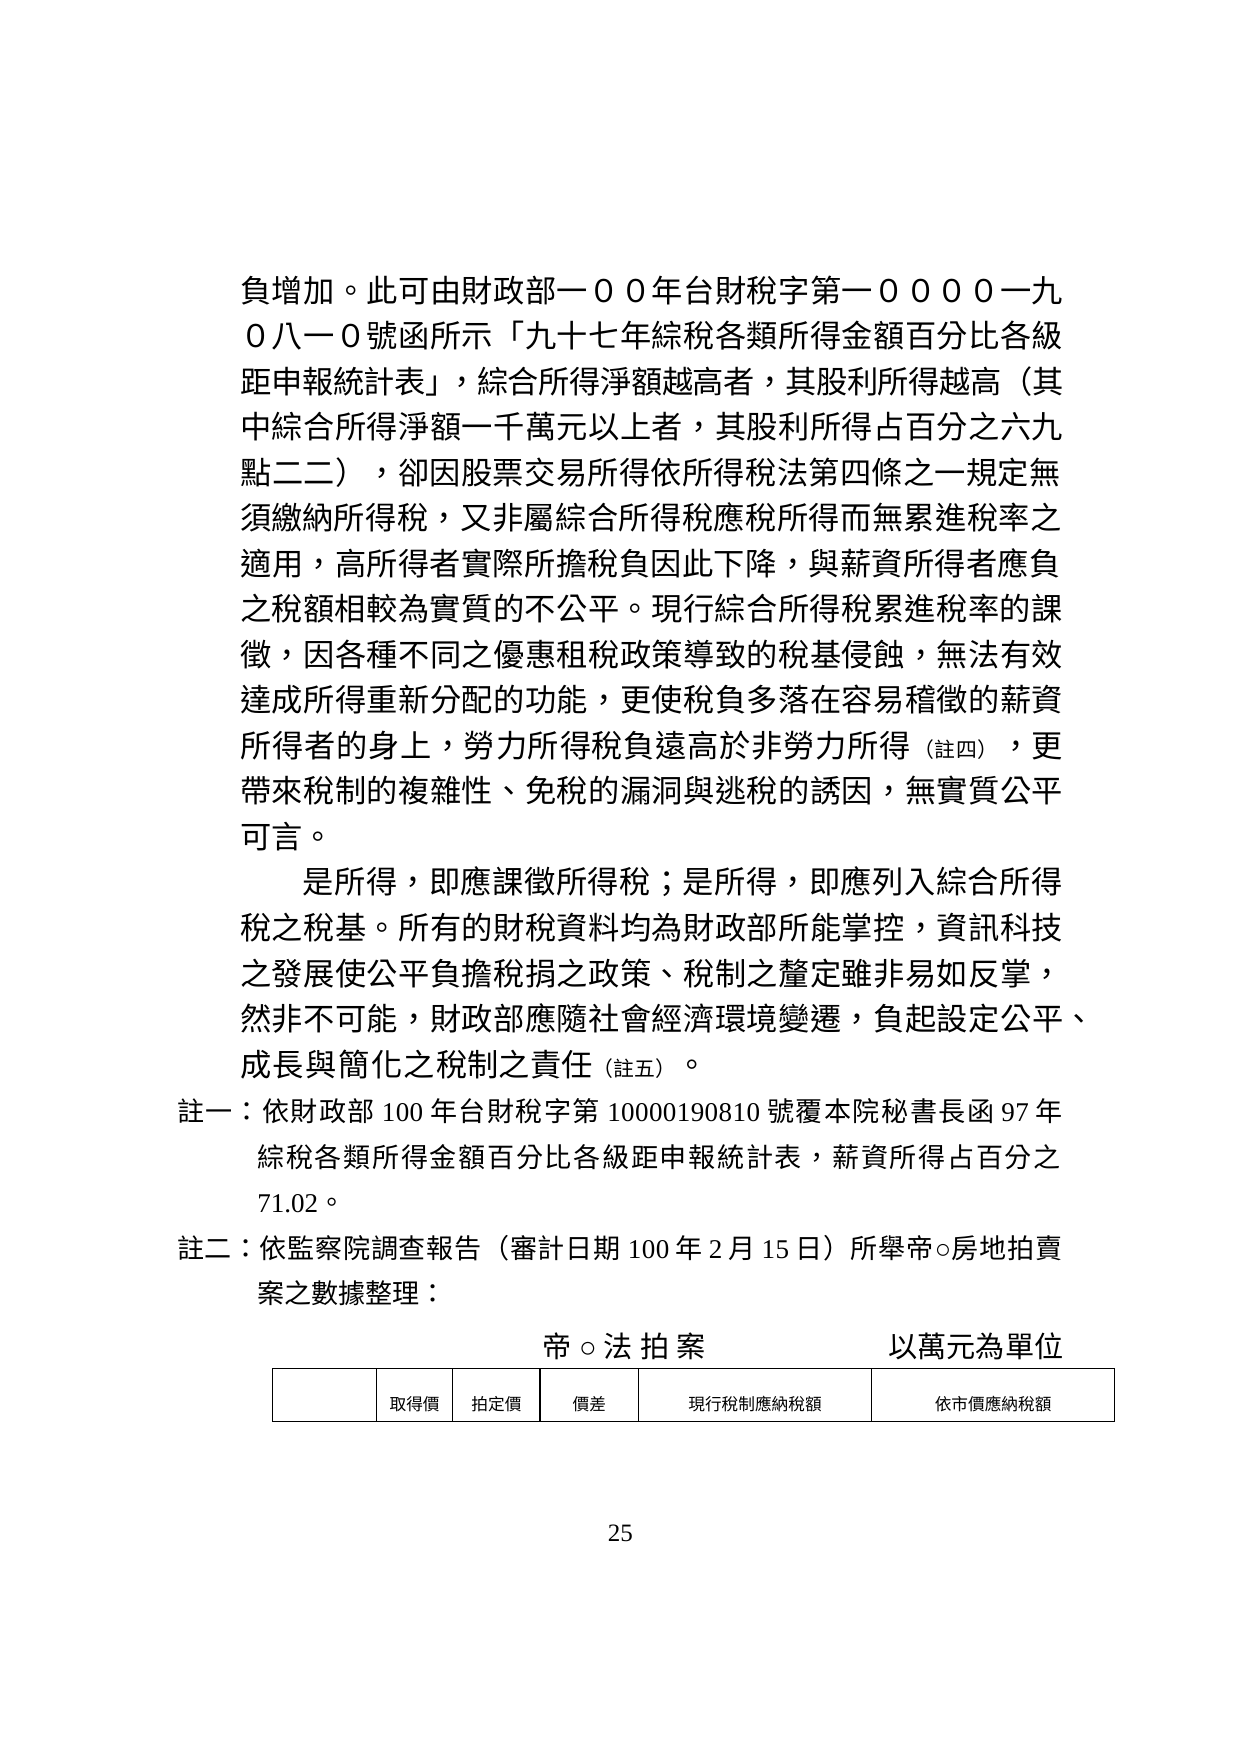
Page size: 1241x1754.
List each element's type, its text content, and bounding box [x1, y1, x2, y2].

table_header 取得價 [377, 1369, 452, 1421]
text 帝 ○ 法 拍 案 以萬元為單位 [177, 1313, 1063, 1368]
table_header [273, 1369, 376, 1421]
table_header 依市價應納稅額 [872, 1369, 1114, 1421]
table_header 拍定價 [453, 1369, 539, 1421]
text 註一：依財政部100年台財稅字第10000190810號覆本院秘書長函97年綜稅各類所得金額百分比各級距申報統計表，薪資所得占百分之71.02。 [177, 1085, 1063, 1222]
table_header 現行稅制應納稅額 [639, 1369, 871, 1421]
table_header 價差 [541, 1369, 638, 1421]
text 註二：依監察院調查報告（審計日期100年2月15日）所舉帝○房地拍賣案之數據整理： [177, 1222, 1063, 1313]
text 租稅制度是否公平，可由依支付能力之差異而負擔不同稅負之垂直公平（vertical equity），及支付能力相當者應負擔相同稅負之水平公平（horizontal equity）判斷。採取合理的累進稅率課徵租稅，使支付能力越高者負擔愈多之租稅，符合量能課稅原則，達成垂直公平，固為國家行政必須收取租稅之必要手段。然使支付能力相同者負擔相同稅負，亦屬租稅政策必要遵守之原則。財政部為配合促進產業升級條例租稅優惠於九十八年底屆滿，而於九十九年將所得稅法規定之營利事業所得稅稅率由百分之二十五調降為百分之二十，再調降為百分之十七，採單一稅率並將起徵額由五萬元調升為十二萬元後，個人綜合所得稅成為第一大稅，其中約百分之七十一來自於薪資所得稅（註一）。個人綜合所得稅既為國家稅收之最重要來源，如何確保稅收來源之穩定、公平與持續，為國家應負之責任。現存之租稅優惠制度，例如免徵所得稅之證券交易所得，如分離課稅之土地增值稅，如單一稅率之遺產及贈與稅等，除使支付能力相同者負擔不同之稅負（註二），不符合水平公平原則外，並使綜合所得稅稅基擴大困難（註三），稅率無從降低，使未享有租稅優惠之大眾，實質稅負增加。此可由財政部一００年台財稅字第一００００一九０八一０號函所示「九十七年綜稅各類所得金額百分比各級距申報統計表」，綜合所得淨額越高者，其股利所得越高（其中綜合所得淨額一千萬元以上者，其股利所得占百分之六九點二二），卻因股票交易所得依所得稅法第四條之一規定無須繳納所得稅，又非屬綜合所得稅應稅所得而無累進稅率之適用，高所得者實際所擔稅負因此下降，與薪資所得者應負之稅額相較為實質的不公平。現行綜合所得稅累進稅率的課徵，因各種不同之優惠租稅政策導致的稅基侵蝕，無法有效達成所得重新分配的功能，更使稅負多落在容易稽徵的薪資所得者的身上，勞力所得稅負遠高於非勞力所得（註四），更帶來稅制的複雜性、免稅的漏洞與逃稅的誘因，無實質公平可言。 [240, 266, 1063, 858]
text 是所得，即應課徵所得稅；是所得，即應列入綜合所得稅之稅基。所有的財稅資料均為財政部所能掌控，資訊科技之發展使公平負擔稅捐之政策、稅制之釐定雖非易如反掌，然非不可能，財政部應隨社會經濟環境變遷，負起設定公平、成長與簡化之稅制之責任（註五）。 [240, 858, 1063, 1085]
